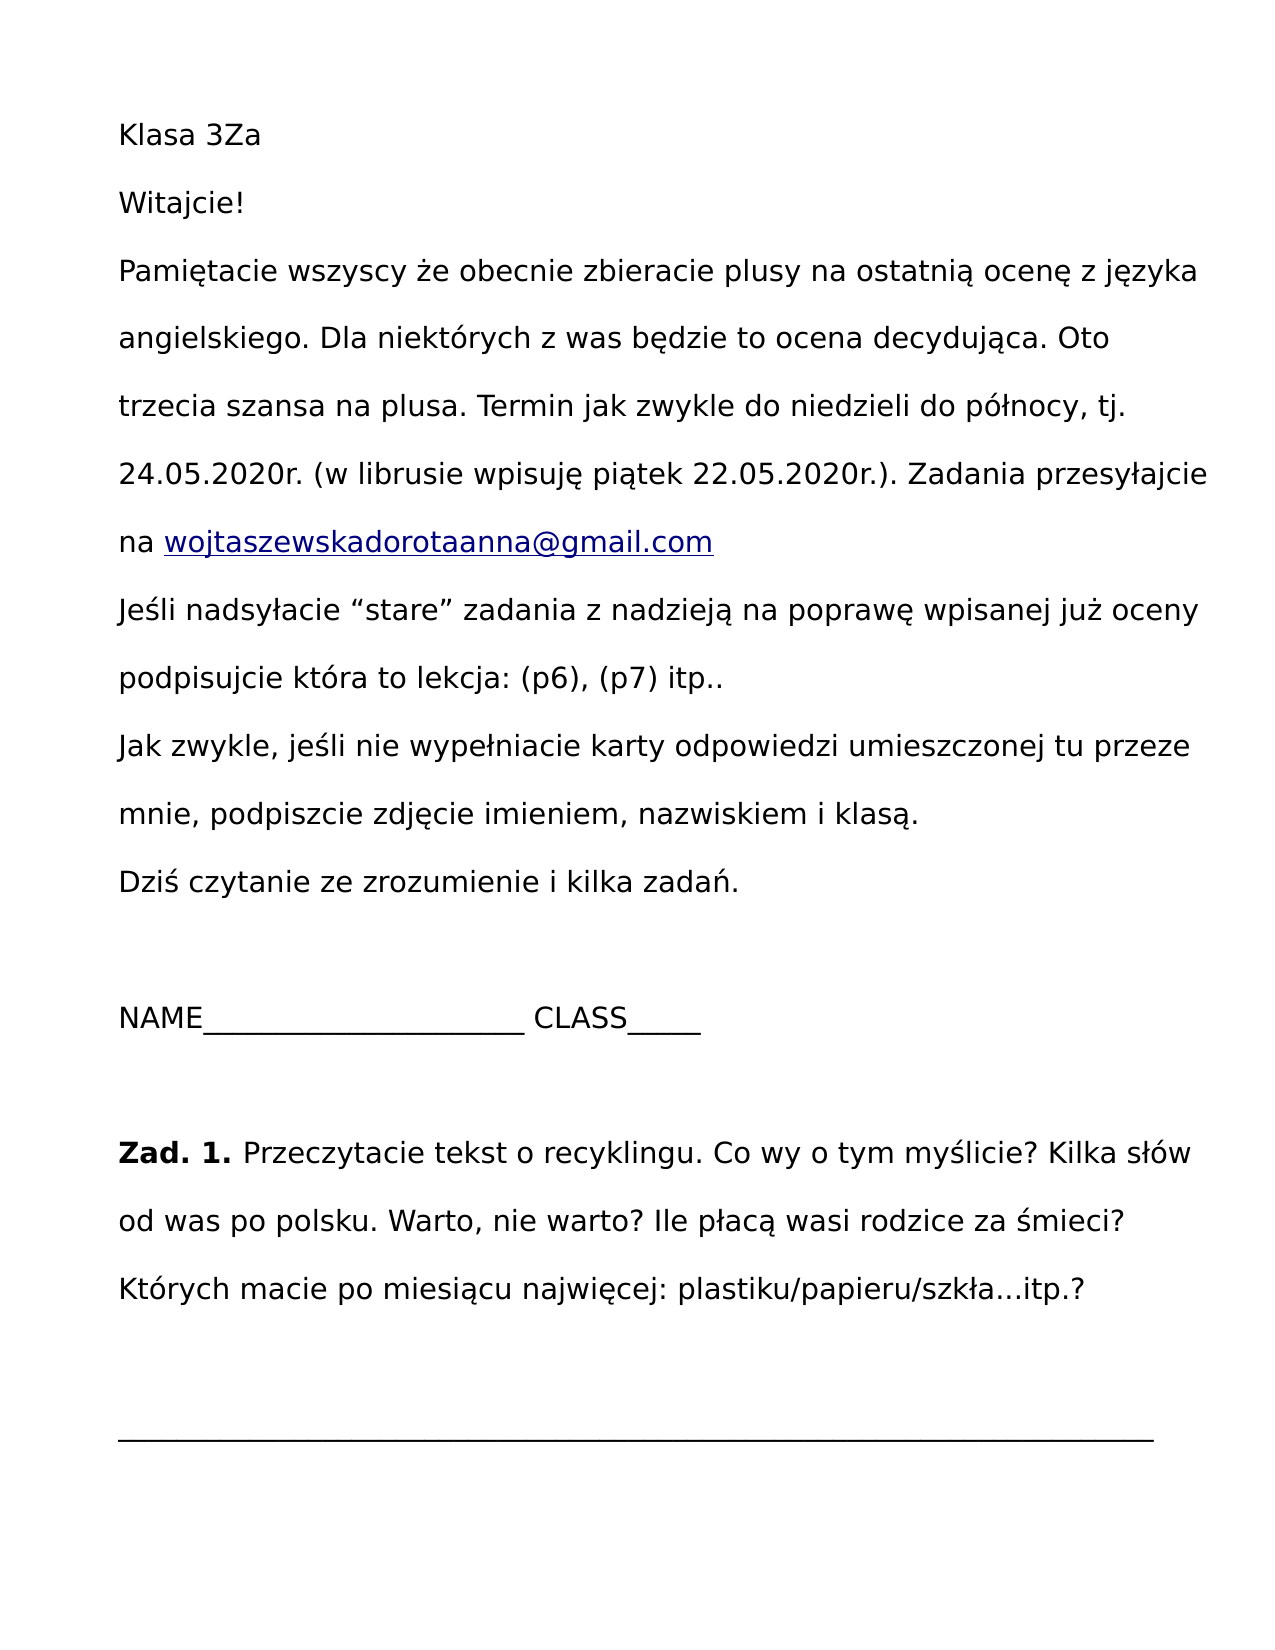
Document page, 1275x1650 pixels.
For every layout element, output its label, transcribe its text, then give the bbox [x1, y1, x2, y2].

text Jak zwykle, jeśli nie wypełniacie karty odpowiedzi umieszczonej tu przeze mnie, podpiszcie zdjęcie imieniem, nazwiskiem i klasą. [118, 729, 1215, 831]
text Pamiętacie wszyscy że obecnie zbieracie plusy na ostatnią ocenę z języka angielskiego. Dla niektórych z was będzie to ocena decydująca. Oto trzecia szansa na plusa. Termin jak zwykle do niedzieli do północy, tj. 24.05.2020r. (w librusie wpisuję piątek 22.05.2020r.). Zadania przesyłajcie na wojtaszewskadorotaanna@gmail.com [118, 254, 1215, 559]
text Dziś czytanie ze zrozumienie i kilka zadań. [118, 865, 1215, 899]
text NAME______________________ CLASS_____ [118, 1001, 1215, 1035]
text Klasa 3Za [118, 118, 1215, 152]
text Witajcie! [118, 186, 1215, 220]
text Jeśli nadsyłacie “stare” zadania z nadzieją na poprawę wpisanej już oceny podpisujcie która to lekcja: (p6), (p7) itp.. [118, 593, 1215, 695]
text _______________________________________________________________________ [118, 1408, 1215, 1442]
text Zad. 1. Przeczytacie tekst o recyklingu. Co wy o tym myślicie? Kilka słów od was po polsku. Warto, nie warto? Ile płacą wasi rodzice za śmieci? Których macie po miesiącu najwięcej: plastiku/papieru/szkła...itp.? [118, 1137, 1215, 1307]
